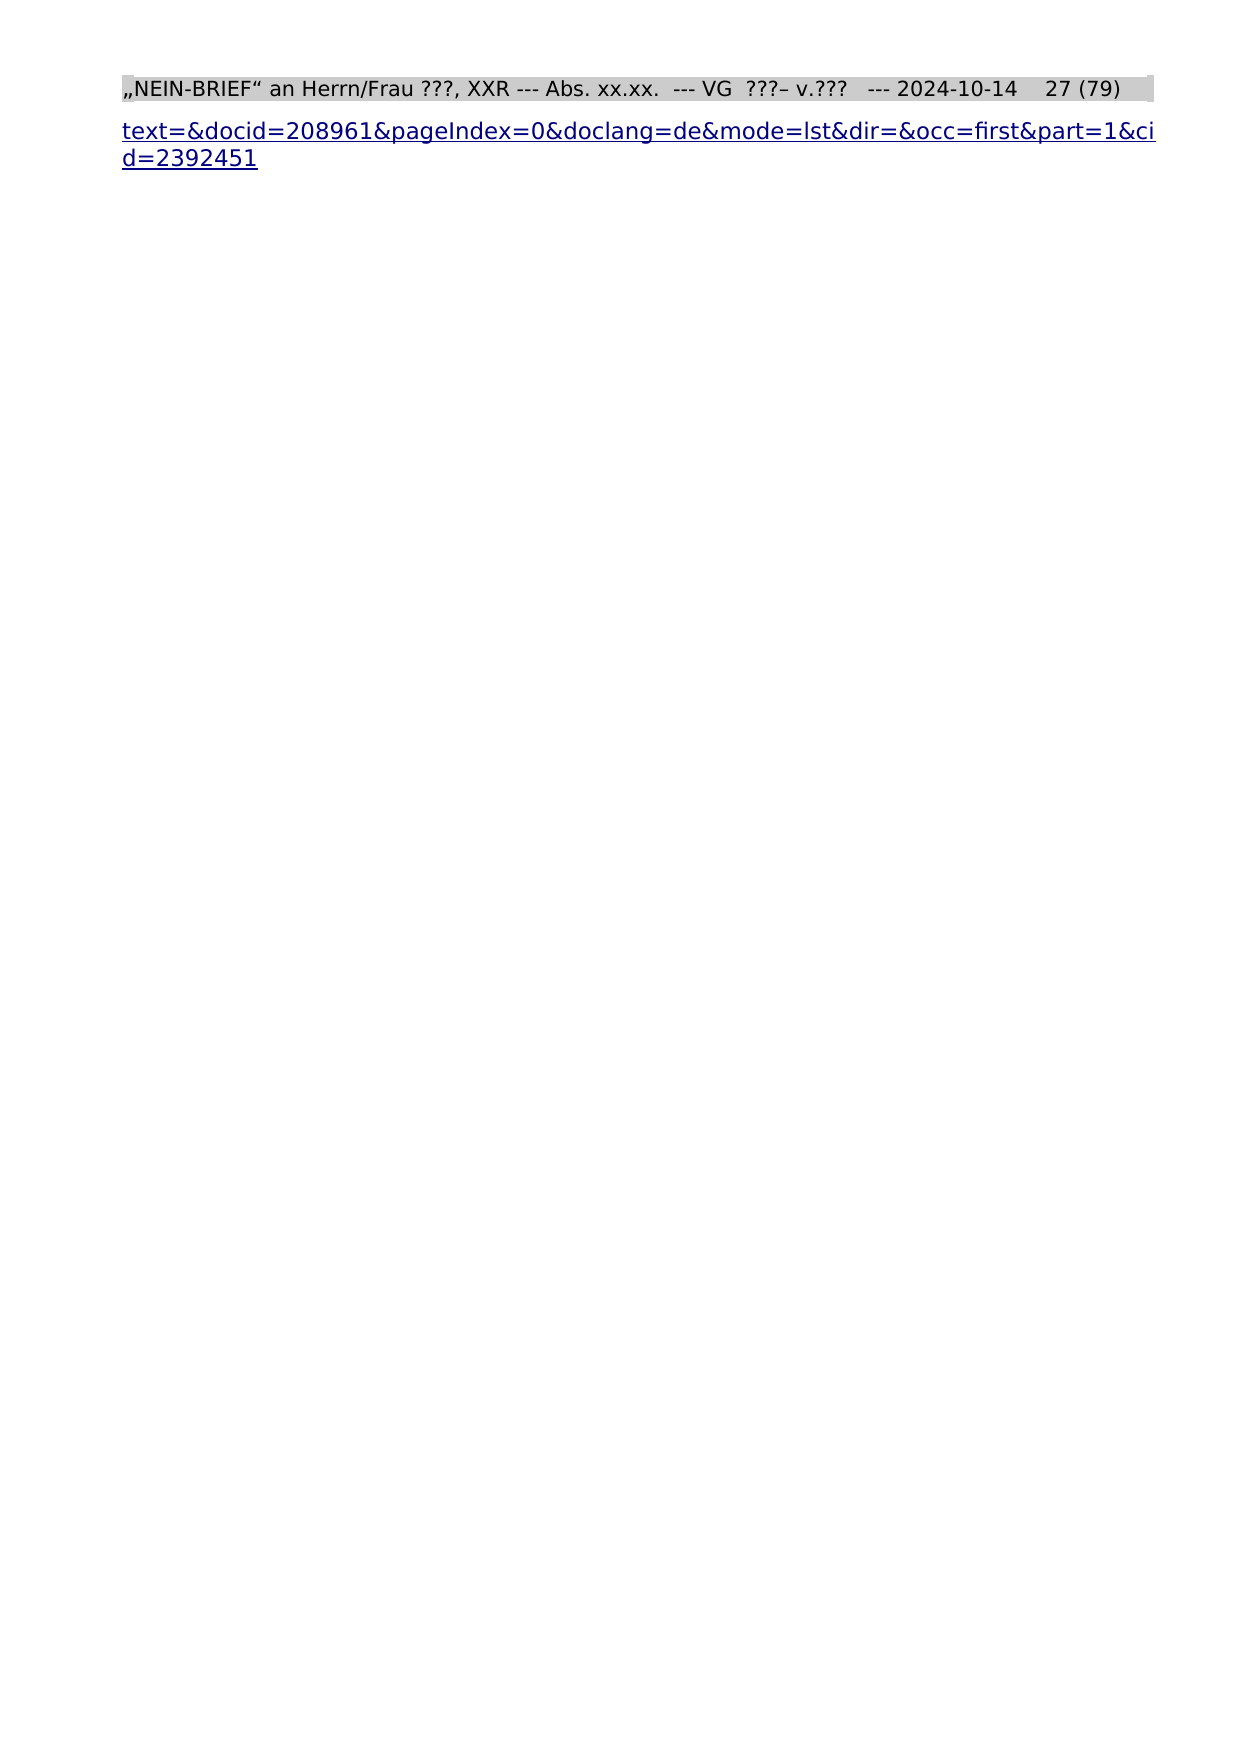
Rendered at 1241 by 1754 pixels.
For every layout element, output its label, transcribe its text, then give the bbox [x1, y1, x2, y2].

text text=&docid=208961&pageIndex=0&doclang=de&mode=lst&dir=&occ=first&part=1&cid=2392451 [122, 118, 1158, 172]
